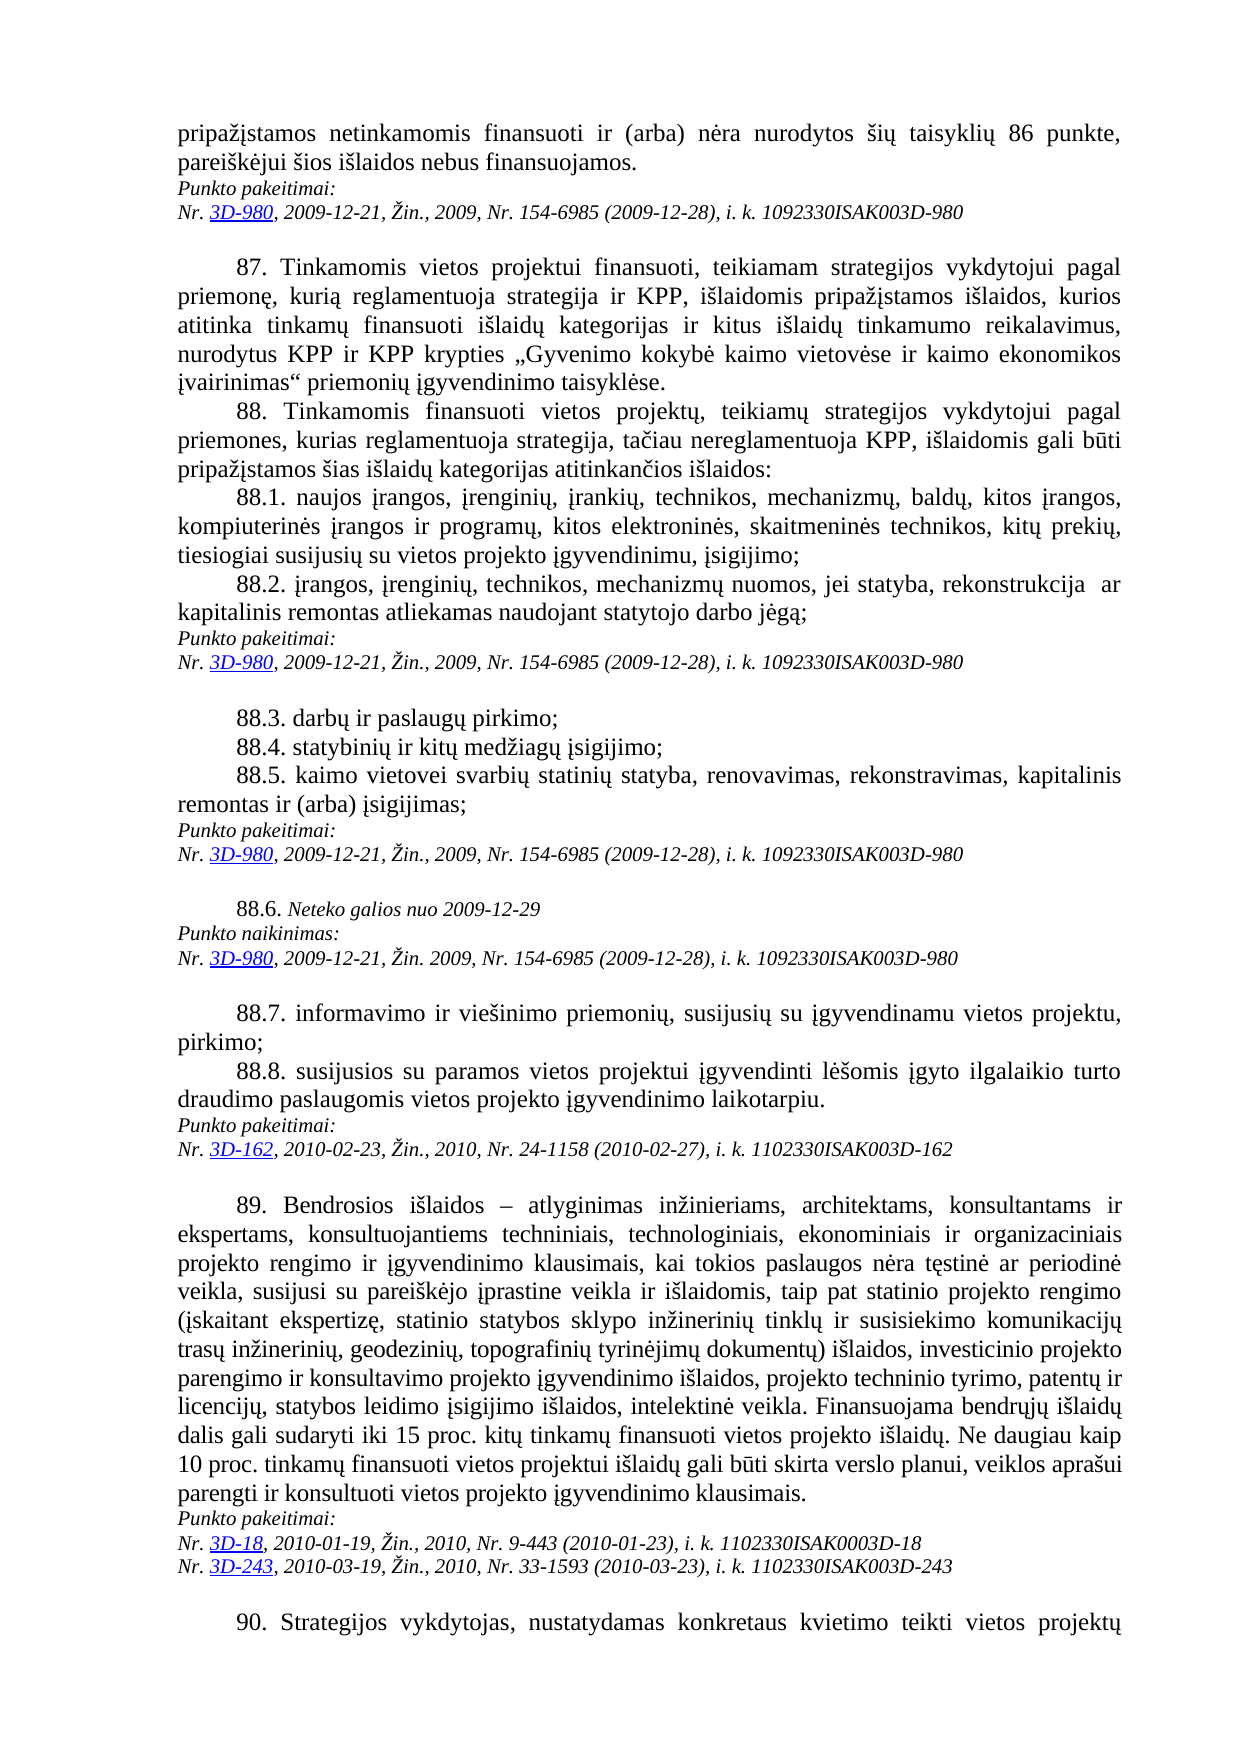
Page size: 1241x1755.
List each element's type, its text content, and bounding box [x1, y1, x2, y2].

text 89. Bendrosios išlaidos – atlyginimas inžinieriams, architektams, konsultantams ir ekspertams, konsultuojantiems techniniais, technologiniais, ekonominiais ir organizaciniais projekto rengimo ir įgyvendinimo klausimais, kai tokios paslaugos nėra tęstinė ar periodinė veikla, susijusi su pareiškėjo įprastine veikla ir išlaidomis, taip pat statinio projekto rengimo (įskaitant ekspertizę, statinio statybos sklypo inžinerinių tinklų ir susisiekimo komunikacijų trasų inžinerinių, geodezinių, topografinių tyrinėjimų dokumentų) išlaidos, investicinio projekto parengimo ir konsultavimo projekto įgyvendinimo išlaidos, projekto techninio tyrimo, patentų ir licencijų, statybos leidimo įsigijimo išlaidos, intelektinė veikla. Finansuojama bendrųjų išlaidų dalis gali sudaryti iki 15 proc. kitų tinkamų finansuoti vietos projekto išlaidų. Ne daugiau kaip 10 proc. tinkamų finansuoti vietos projektui išlaidų gali būti skirta verslo planui, veiklos aprašui parengti ir konsultuoti vietos projekto įgyvendinimo klausimais. [177, 1190, 1122, 1506]
text Punkto pakeitimai: [177, 176, 1122, 200]
text 88.7. informavimo ir viešinimo priemonių, susijusių su įgyvendinamu vietos projektu, pirkimo; [177, 998, 1122, 1056]
text 87. Tinkamomis vietos projektui finansuoti, teikiamam strategijos vykdytojui pagal priemonę, kurią reglamentuoja strategija ir KPP, išlaidomis pripažįstamos išlaidos, kurios atitinka tinkamų finansuoti išlaidų kategorijas ir kitus išlaidų tinkamumo reikalavimus, nurodytus KPP ir KPP krypties „Gyvenimo kokybė kaimo vietovėse ir kaimo ekonomikos įvairinimas“ priemonių įgyvendinimo taisyklėse. [177, 252, 1122, 396]
text Nr. 3D-980, 2009-12-21, Žin. 2009, Nr. 154-6985 (2009-12-28), i. k. 1092330ISAK003D-980 [177, 945, 1122, 969]
text Nr. 3D-980, 2009-12-21, Žin., 2009, Nr. 154-6985 (2009-12-28), i. k. 1092330ISAK003D-980 [177, 842, 1122, 866]
text Nr. 3D-243, 2010-03-19, Žin., 2010, Nr. 33-1593 (2010-03-23), i. k. 1102330ISAK003D-243 [177, 1554, 1122, 1578]
text 88.2. įrangos, įrenginių, technikos, mechanizmų nuomos, jei statyba, rekonstrukcija ar kapitalinis remontas atliekamas naudojant statytojo darbo jėgą; [177, 569, 1122, 626]
text 88.6. Neteko galios nuo 2009-12-29 [177, 895, 1122, 921]
text Punkto pakeitimai: [177, 1113, 1122, 1137]
text Punkto pakeitimai: [177, 818, 1122, 842]
text 88.8. susijusios su paramos vietos projektui įgyvendinti lėšomis įgyto ilgalaikio turto draudimo paslaugomis vietos projekto įgyvendinimo laikotarpiu. [177, 1056, 1122, 1113]
text pripažįstamos netinkamomis finansuoti ir (arba) nėra nurodytos šių taisyklių 86 punkte, pareiškėjui šios išlaidos nebus finansuojamos. [177, 118, 1122, 176]
text 90. Strategijos vykdytojas, nustatydamas konkretaus kvietimo teikti vietos projektų [177, 1607, 1122, 1636]
text Nr. 3D-18, 2010-01-19, Žin., 2010, Nr. 9-443 (2010-01-23), i. k. 1102330ISAK0003D-18 [177, 1530, 1122, 1554]
text Punkto pakeitimai: [177, 1506, 1122, 1530]
text Punkto pakeitimai: [177, 626, 1122, 650]
text Nr. 3D-980, 2009-12-21, Žin., 2009, Nr. 154-6985 (2009-12-28), i. k. 1092330ISAK003D-980 [177, 650, 1122, 674]
text Punkto naikinimas: [177, 921, 1122, 945]
text Nr. 3D-980, 2009-12-21, Žin., 2009, Nr. 154-6985 (2009-12-28), i. k. 1092330ISAK003D-980 [177, 200, 1122, 224]
text 88.3. darbų ir paslaugų pirkimo; [177, 703, 1122, 732]
text 88.5. kaimo vietovei svarbių statinių statyba, renovavimas, rekonstravimas, kapitalinis remontas ir (arba) įsigijimas; [177, 761, 1122, 818]
text 88. Tinkamomis finansuoti vietos projektų, teikiamų strategijos vykdytojui pagal priemones, kurias reglamentuoja strategija, tačiau nereglamentuoja KPP, išlaidomis gali būti pripažįstamos šias išlaidų kategorijas atitinkančios išlaidos: [177, 396, 1122, 482]
text 88.1. naujos įrangos, įrenginių, įrankių, technikos, mechanizmų, baldų, kitos įrangos, kompiuterinės įrangos ir programų, kitos elektroninės, skaitmeninės technikos, kitų prekių, tiesiogiai susijusių su vietos projekto įgyvendinimu, įsigijimo; [177, 482, 1122, 569]
text Nr. 3D-162, 2010-02-23, Žin., 2010, Nr. 24-1158 (2010-02-27), i. k. 1102330ISAK003D-162 [177, 1137, 1122, 1161]
text 88.4. statybinių ir kitų medžiagų įsigijimo; [177, 732, 1122, 761]
